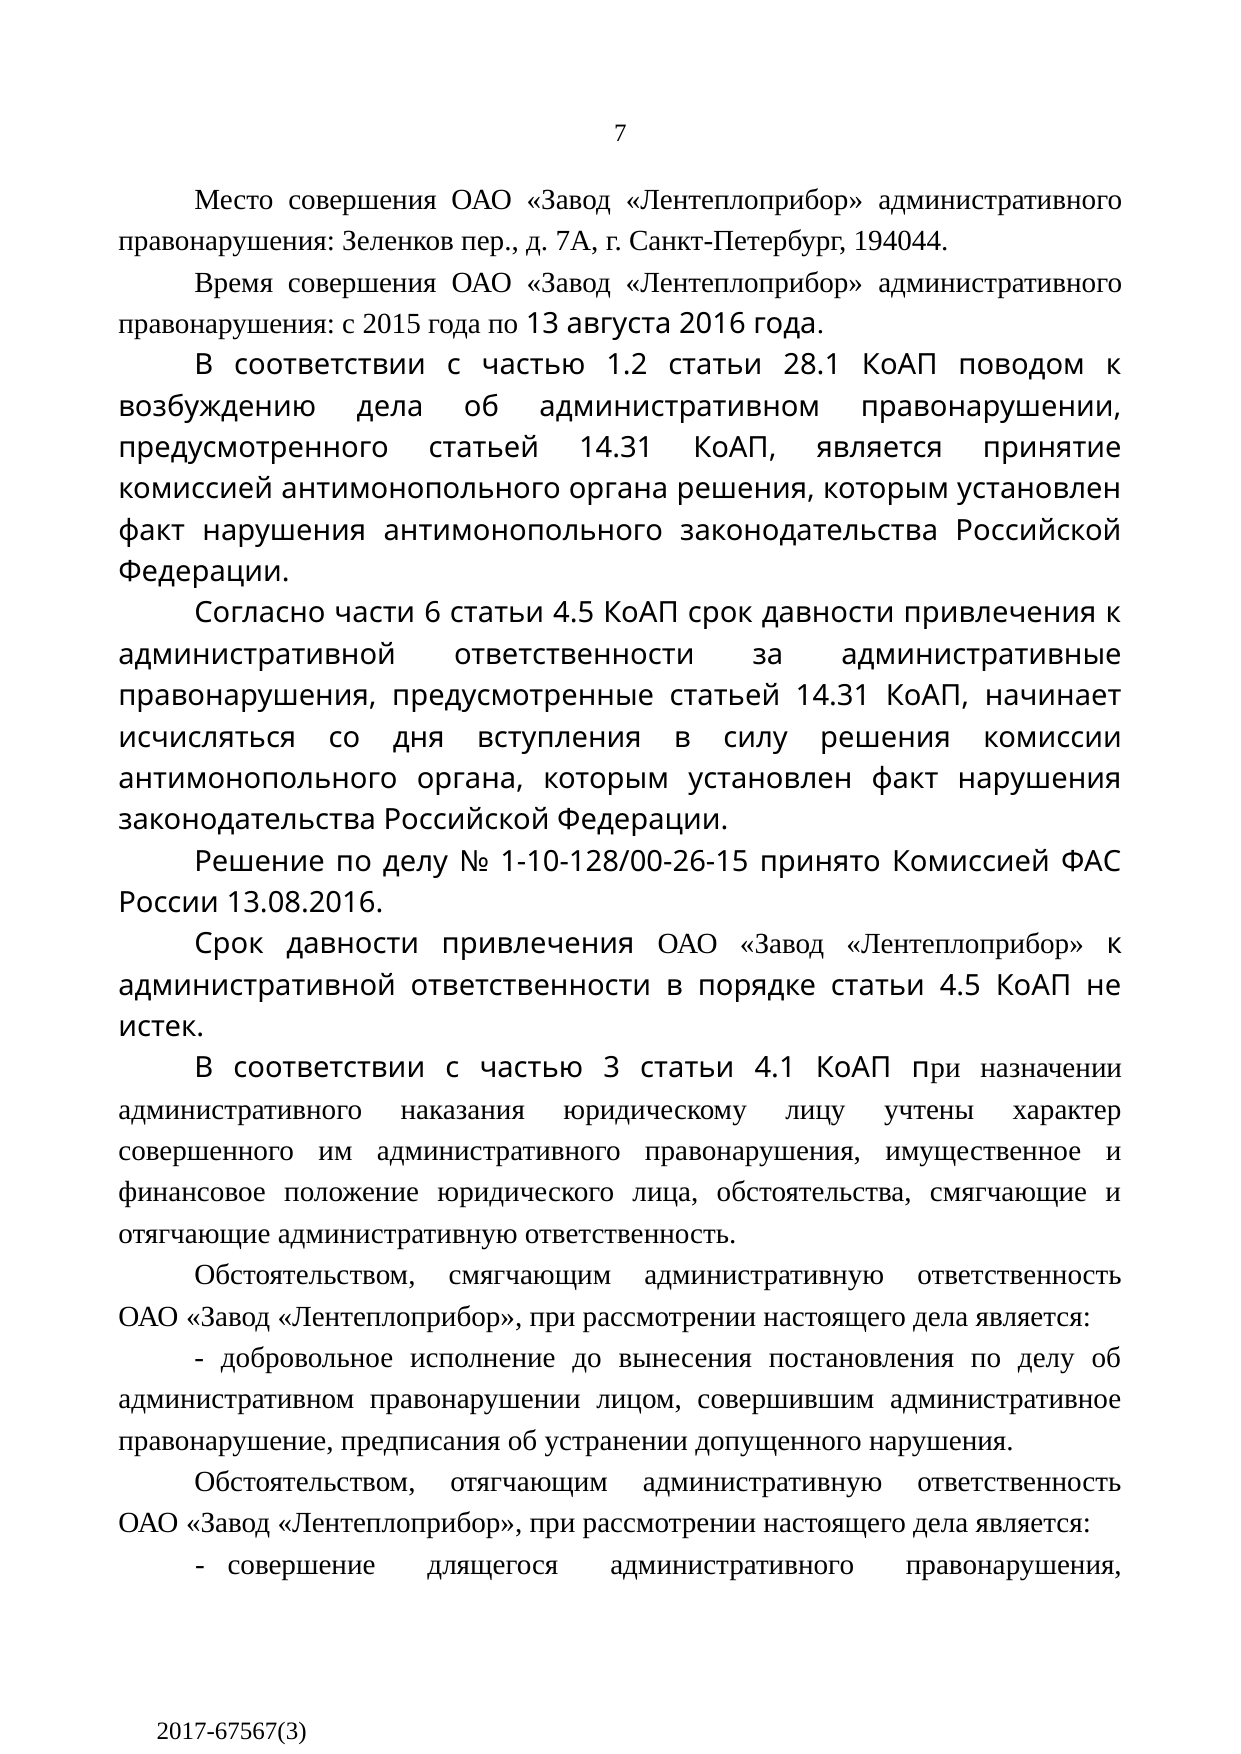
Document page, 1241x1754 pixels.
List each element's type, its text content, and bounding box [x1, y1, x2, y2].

text Место совершения ОАО «Завод «Лентеплоприбор» административного правонарушения: Зеленков пер., д. 7А, г. Санкт-Петербург, 194044. [118, 176, 1122, 259]
text Обстоятельством, смягчающим административную ответственность ОАО «Завод «Лентеплоприбор», при рассмотрении настоящего дела является: [118, 1252, 1122, 1334]
text Время совершения ОАО «Завод «Лентеплоприбор» административного правонарушения: с 2015 года по 13 августа 2016 года. [118, 259, 1122, 342]
text В соответствии с частью 3 статьи 4.1 КоАП при назначении административного наказания юридическому лицу учтены характер совершенного им административного правонарушения, имущественное и финансовое положение юридического лица, обстоятельства, смягчающие и отягчающие административную ответственность. [118, 1045, 1122, 1252]
text В соответствии с частью 1.2 статьи 28.1 КоАП поводом к возбуждению дела об административном правонарушении, предусмотренного статьей 14.31 КоАП, является принятие комиссией антимонопольного органа решения, которым установлен факт нарушения антимонопольного законодательства Российской Федерации. [118, 342, 1122, 590]
text Решение по делу № 1-10-128/00-26-15 принято Комиссией ФАС России 13.08.2016. [118, 838, 1122, 921]
text Согласно части 6 статьи 4.5 КоАП срок давности привлечения к административной ответственности за административные правонарушения, предусмотренные статьей 14.31 КоАП, начинает исчисляться со дня вступления в силу решения комиссии антимонопольного органа, которым установлен факт нарушения законодательства Российской Федерации. [118, 590, 1122, 838]
text - добровольное исполнение до вынесения постановления по делу об административном правонарушении лицом, совершившим административное правонарушение, предписания об устранении допущенного нарушения. [118, 1334, 1122, 1458]
text Срок давности привлечения ОАО «Завод «Лентеплоприбор» к административной ответственности в порядке статьи 4.5 КоАП не истек. [118, 921, 1122, 1045]
text - совершение длящегося административного правонарушения, [118, 1541, 1122, 1582]
text Обстоятельством, отягчающим административную ответственность ОАО «Завод «Лентеплоприбор», при рассмотрении настоящего дела является: [118, 1458, 1122, 1541]
